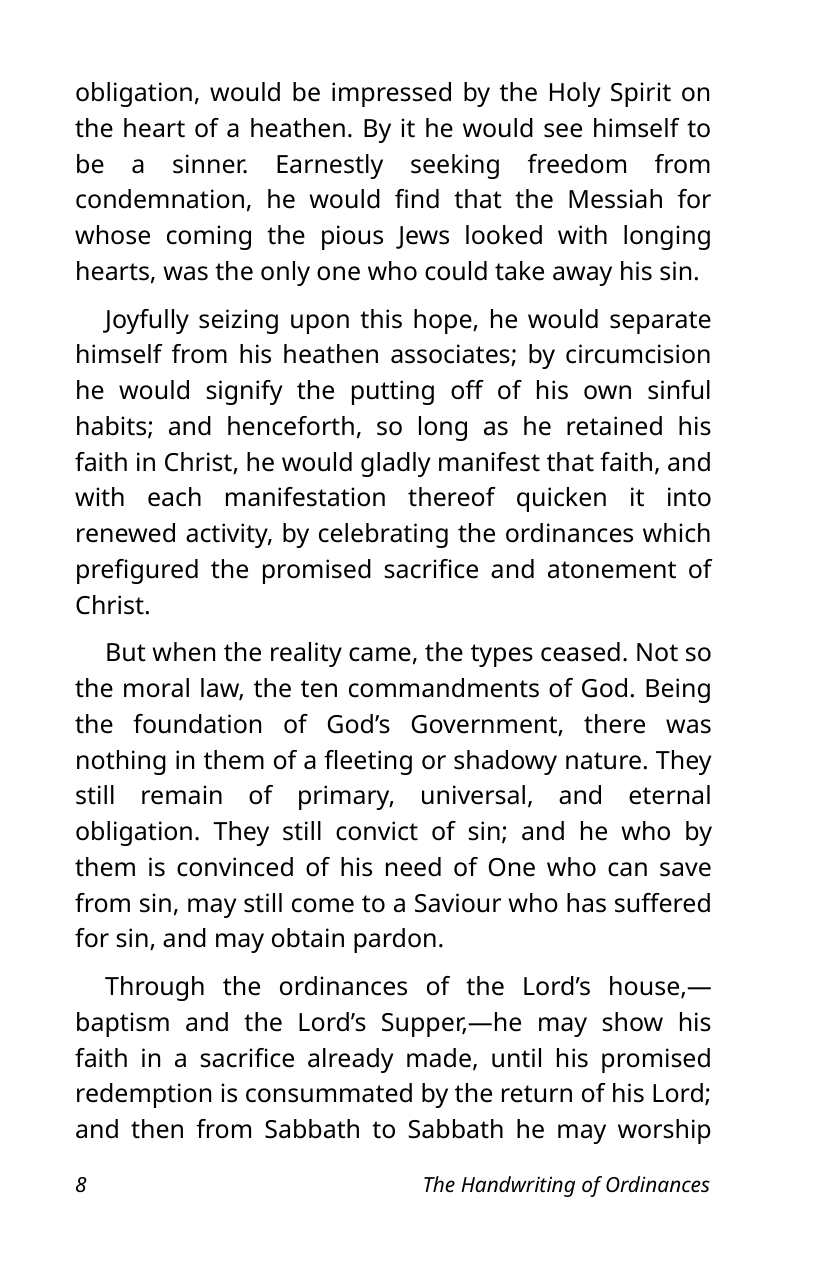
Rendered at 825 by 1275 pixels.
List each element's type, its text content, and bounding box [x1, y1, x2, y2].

text But when the reality came, the types ceased. Not so the moral law, the ten commandments of God. Being the foundation of God’s Government, there was nothing in them of a fleeting or shadowy nature. They still remain of primary, universal, and eternal obligation. They still convict of sin; and he who by them is convinced of his need of One who can save from sin, may still come to a Saviour who has suffered for sin, and may obtain pardon. [75, 635, 712, 955]
text Through the ordinances of the Lord’s house,—baptism and the Lord’s Supper,—he may show his faith in a sacrifice already made, until his promised redemption is consummated by the return of his Lord; and then from Sabbath to Sabbath he may worship [75, 969, 712, 1146]
text obligation, would be impressed by the Holy Spirit on the heart of a heathen. By it he would see himself to be a sinner. Earnestly seeking freedom from condemnation, he would find that the Messiah for whose coming the pious Jews looked with longing hearts, was the only one who could take away his sin. [75, 75, 712, 288]
text Joyfully seizing upon this hope, he would separate himself from his heathen associates; by circumcision he would signify the putting off of his own sinful habits; and henceforth, so long as he retained his faith in Christ, he would gladly manifest that faith, and with each manifestation thereof quicken it into renewed activity, by celebrating the ordinances which prefigured the promised sacrifice and atonement of Christ. [75, 301, 712, 621]
